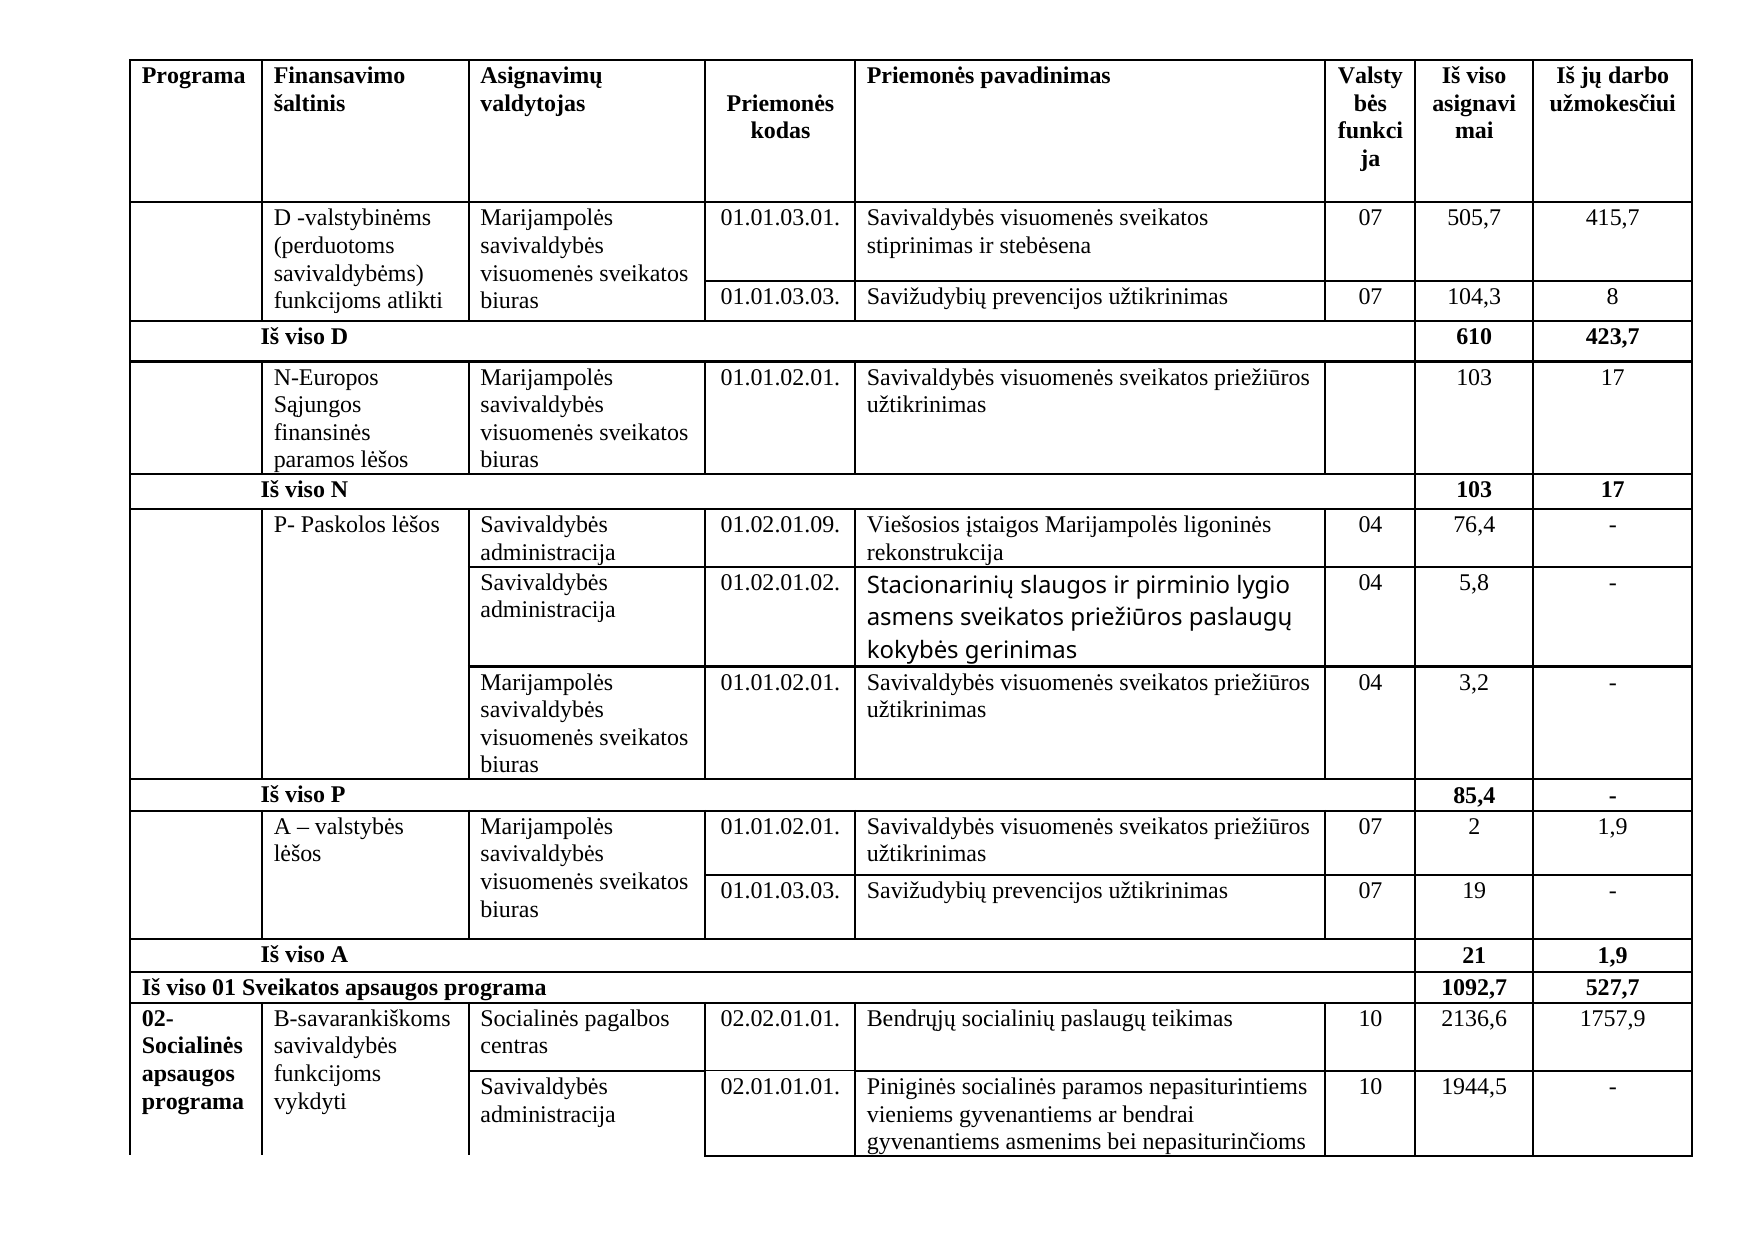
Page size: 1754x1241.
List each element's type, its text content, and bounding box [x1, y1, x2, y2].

table_cell Savivaldybės visuomenės sveikatos priežiūros užtikrinimas [856, 363, 1324, 473]
table_cell - [1534, 780, 1691, 810]
table_cell Marijampolės savivaldybės visuomenės sveikatos biuras [470, 363, 704, 473]
table_cell 10 [1326, 1072, 1414, 1155]
table_cell Savivaldybės visuomenės sveikatos priežiūros užtikrinimas [856, 668, 1324, 778]
table_cell 01.01.02.01. [706, 363, 854, 473]
table_cell Iš viso N [131, 475, 1414, 508]
table_cell Marijampolės savivaldybės visuomenės sveikatos biuras [470, 812, 704, 938]
table_cell [131, 363, 261, 473]
table_cell 527,7 [1534, 973, 1691, 1002]
table_cell [1326, 363, 1414, 473]
table_cell 3,2 [1416, 668, 1532, 778]
table_cell Iš viso P [131, 780, 1414, 810]
table_cell 1092,7 [1416, 973, 1532, 1002]
table_cell D -valstybinėms (perduotoms savivaldybėms) funkcijoms atlikti [263, 203, 468, 320]
table_cell [131, 812, 261, 938]
table_cell P- Paskolos lėšos [263, 510, 468, 778]
table_cell Savižudybių prevencijos užtikrinimas [856, 876, 1324, 938]
table_cell [263, 172, 468, 201]
table_cell Savižudybių prevencijos užtikrinimas [856, 282, 1324, 320]
table_cell 19 [1416, 876, 1532, 938]
table_cell 01.01.03.03. [706, 282, 854, 320]
table_cell 02.02.01.01. [706, 1004, 854, 1070]
table_cell Stacionarinių slaugos ir pirminio lygio asmens sveikatos priežiūros paslaugų kokybės gerinimas [856, 568, 1324, 665]
table_cell 423,7 [1534, 322, 1691, 360]
table_cell 04 [1326, 510, 1414, 566]
table_cell [1326, 172, 1414, 201]
table_cell [706, 172, 854, 201]
table_cell 1,9 [1534, 940, 1691, 971]
table_cell [131, 510, 261, 778]
table_cell [131, 203, 261, 280]
table_cell 1,9 [1534, 812, 1691, 874]
table_cell 17 [1534, 363, 1691, 473]
table_cell 01.02.01.02. [706, 568, 854, 665]
table_cell Viešosios įstaigos Marijampolės ligoninės rekonstrukcija [856, 510, 1324, 566]
table_cell Iš viso D [131, 322, 1414, 360]
table_cell 2136,6 [1416, 1004, 1532, 1070]
table_cell Socialinės pagalbos centras [470, 1004, 704, 1070]
table_cell 104,3 [1416, 282, 1532, 320]
table_cell - [1534, 876, 1691, 938]
table_cell [263, 874, 468, 938]
table_cell 01.01.03.03. [706, 876, 854, 938]
table_cell 1757,9 [1534, 1004, 1691, 1070]
table_cell 76,4 [1416, 510, 1532, 566]
table_cell - [1534, 668, 1691, 778]
table_cell 01.01.03.01. [706, 203, 854, 280]
table_cell [131, 172, 261, 201]
table_cell 415,7 [1534, 203, 1691, 280]
table_cell - [1534, 568, 1691, 665]
table_cell [856, 172, 1324, 201]
table_cell 5,8 [1416, 568, 1532, 665]
table_cell 85,4 [1416, 780, 1532, 810]
table_cell 17 [1534, 475, 1691, 508]
table_cell 103 [1416, 475, 1532, 508]
table_cell 10 [1326, 1004, 1414, 1070]
table_cell 02.01.01.01. [706, 1071, 854, 1155]
table_cell Bendrųjų socialinių paslaugų teikimas [856, 1004, 1324, 1070]
table_cell 07 [1326, 282, 1414, 320]
table_cell Savivaldybės visuomenės sveikatos priežiūros užtikrinimas [856, 812, 1324, 874]
table_cell Savivaldybės administracija [470, 1072, 704, 1155]
table_cell 1944,5 [1416, 1072, 1532, 1155]
table_header Iš viso asignavimai [1416, 61, 1532, 201]
table_header Finansavimo šaltinis [263, 61, 468, 172]
table_cell 21 [1416, 940, 1532, 971]
table_cell 8 [1534, 282, 1691, 320]
table_cell - [1534, 1072, 1691, 1155]
table_cell 04 [1326, 668, 1414, 778]
table_cell 02-Socialinėsapsaugos programa [131, 1004, 261, 1155]
table_header Programa [131, 61, 261, 172]
table_cell Savivaldybės administracija [470, 510, 704, 566]
table_cell B-savarankiškoms savivaldybės funkcijoms vykdyti [263, 1004, 468, 1155]
table_header Priemonės kodas [706, 61, 854, 172]
table_cell 103 [1416, 363, 1532, 473]
table_cell N-Europos Sąjungos finansinės paramos lėšos [263, 363, 468, 473]
table_cell Iš viso 01 Sveikatos apsaugos programa [131, 973, 1414, 1002]
table_cell 01.01.02.01. [706, 812, 854, 874]
table_cell 07 [1326, 203, 1414, 280]
table_cell Marijampolės savivaldybės visuomenės sveikatos biuras [470, 668, 704, 778]
table_cell 07 [1326, 876, 1414, 938]
table_cell [131, 280, 261, 320]
table_cell 01.02.01.09. [706, 510, 854, 566]
table_cell [470, 172, 704, 201]
table_cell 2 [1416, 812, 1532, 874]
table_cell Savivaldybės visuomenės sveikatos stiprinimas ir stebėsena [856, 203, 1324, 280]
table_header Priemonės pavadinimas [856, 61, 1324, 172]
table_cell 505,7 [1416, 203, 1532, 280]
table_cell 610 [1416, 322, 1532, 360]
table_cell Marijampolės savivaldybės visuomenės sveikatos biuras [470, 203, 704, 320]
table_cell 07 [1326, 812, 1414, 874]
table_cell Piniginės socialinės paramos nepasiturintiems vieniems gyvenantiems ar bendrai gyvenantiems asmenims bei nepasiturinčioms [856, 1072, 1324, 1155]
table_cell 01.01.02.01. [706, 668, 854, 778]
table_header Iš jų darbo užmokesčiui [1534, 61, 1691, 201]
table_cell Savivaldybės administracija [470, 568, 704, 665]
table_cell Iš viso A [131, 940, 1414, 971]
table_cell A – valstybės lėšos [263, 812, 468, 874]
table_header Valstybės funkcija [1326, 61, 1414, 172]
table_cell 04 [1326, 568, 1414, 665]
table_header Asignavimų valdytojas [470, 61, 704, 172]
table_cell - [1534, 510, 1691, 566]
